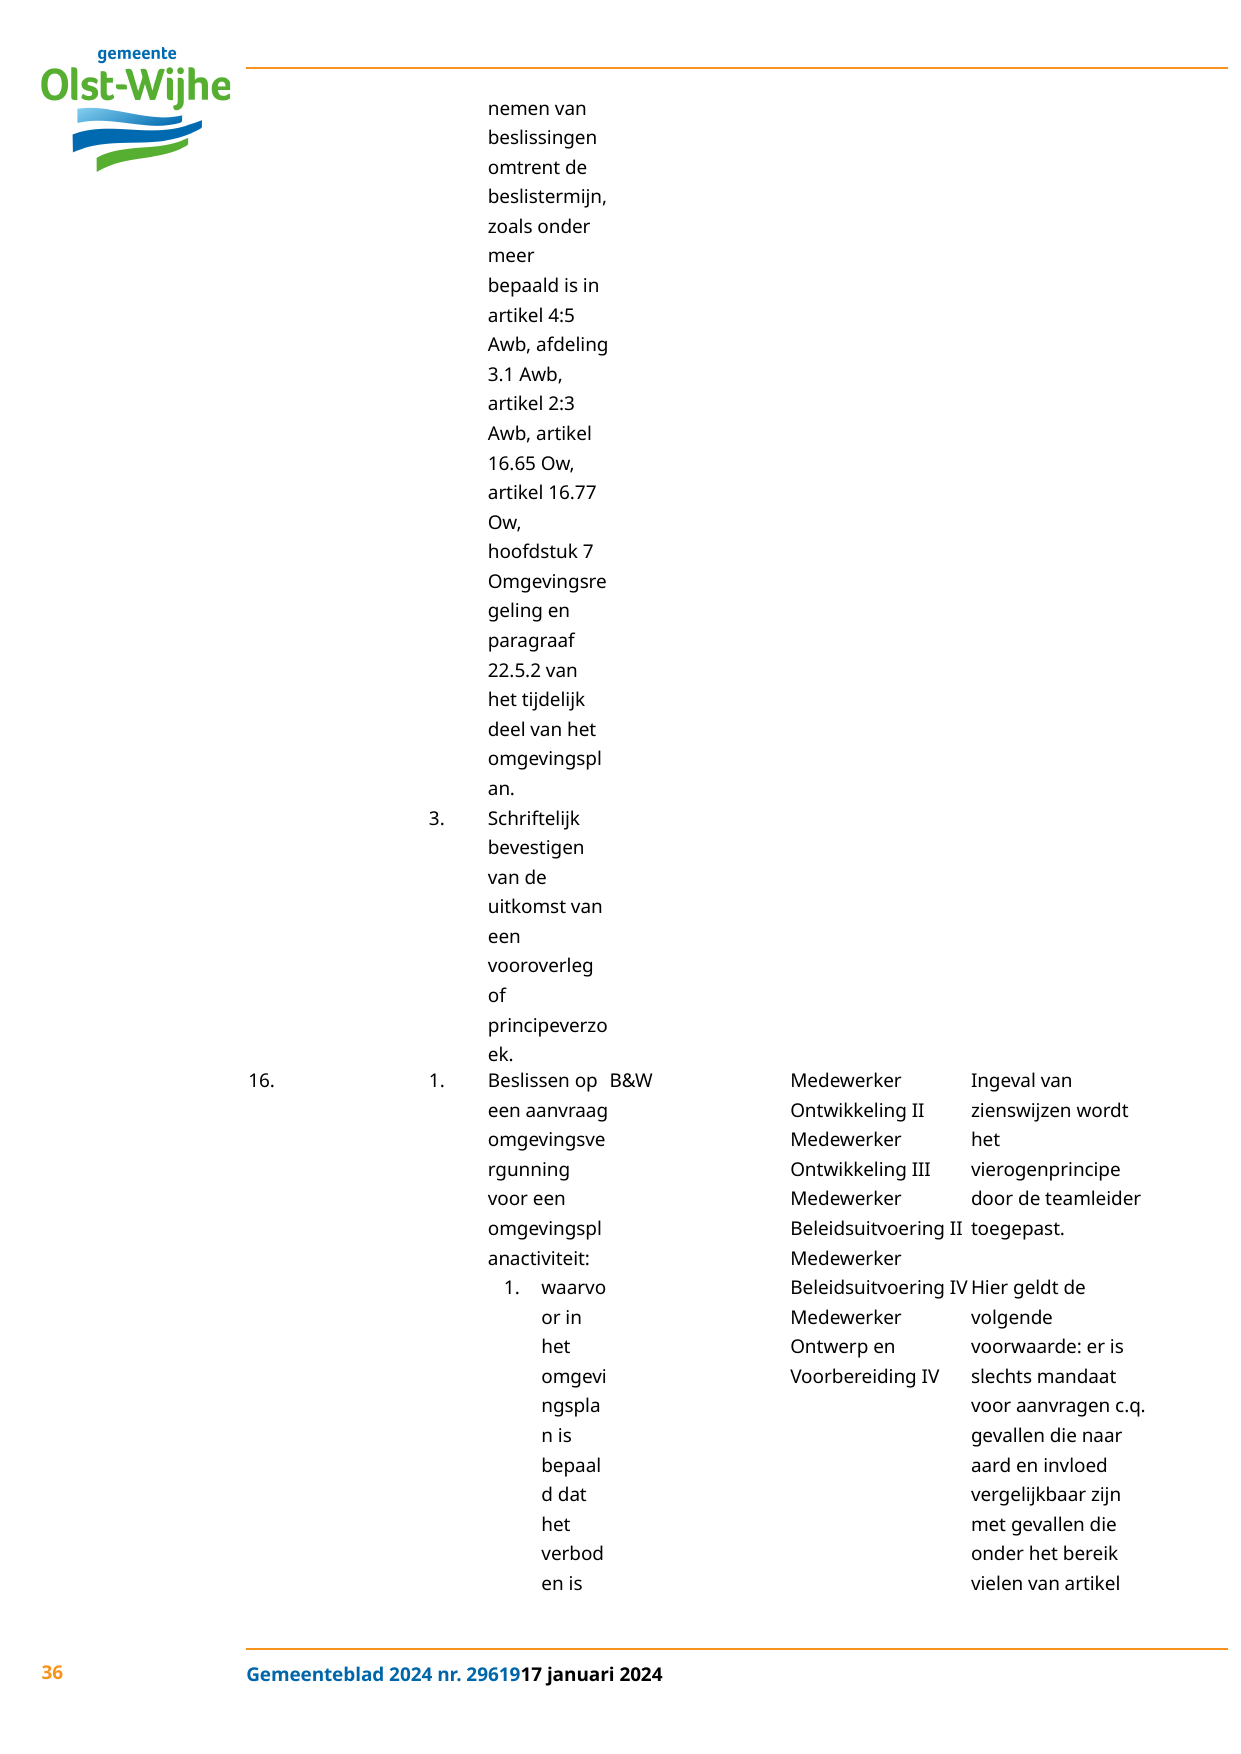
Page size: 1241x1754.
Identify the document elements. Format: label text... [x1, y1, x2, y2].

table_cell [971, 95, 1152, 1067]
table_cell Medewerker Ontwikkeling II Medewerker Ontwikkeling III Medewerker Beleidsuitvoering II Medewerker Beleidsuitvoering IV Medewerker Ontwerp en Voorbereiding IV [790, 1067, 971, 1596]
table_cell [248, 95, 429, 1067]
table_cell [790, 95, 971, 1067]
table_cell [609, 95, 790, 1067]
table_cell 16. [248, 1067, 429, 1596]
table_cell B&W [609, 1067, 790, 1596]
table_cell Ingeval van zienswijzen wordt het vierogenprincipe door de teamleider toegepast. Hier geldt de volgende voorwaarde: er is slechts mandaat voor aanvragen c.q. gevallen die naar aard en invloed vergelijkbaar zijn met gevallen die onder het bereik vielen van artikel [971, 1067, 1152, 1596]
table_cell Beslissen op een aanvraag omgevingsvergunning voor een omgevingsplanactiviteit: waarvoor in het omgevingsplan is bepaald dat het verboden is [429, 1067, 609, 1596]
table_cell nemen van beslissingen omtrent de beslistermijn, zoals onder meer bepaald is in artikel 4:5 Awb, afdeling 3.1 Awb, artikel 2:3 Awb, artikel 16.65 Ow, artikel 16.77 Ow, hoofdstuk 7 Omgevingsregeling en paragraaf 22.5.2 van het tijdelijk deel van het omgevingsplan. Schriftelijk bevestigen van de uitkomst van een vooroverleg of principeverzoek. [429, 95, 609, 1067]
picture [41, 47, 231, 172]
